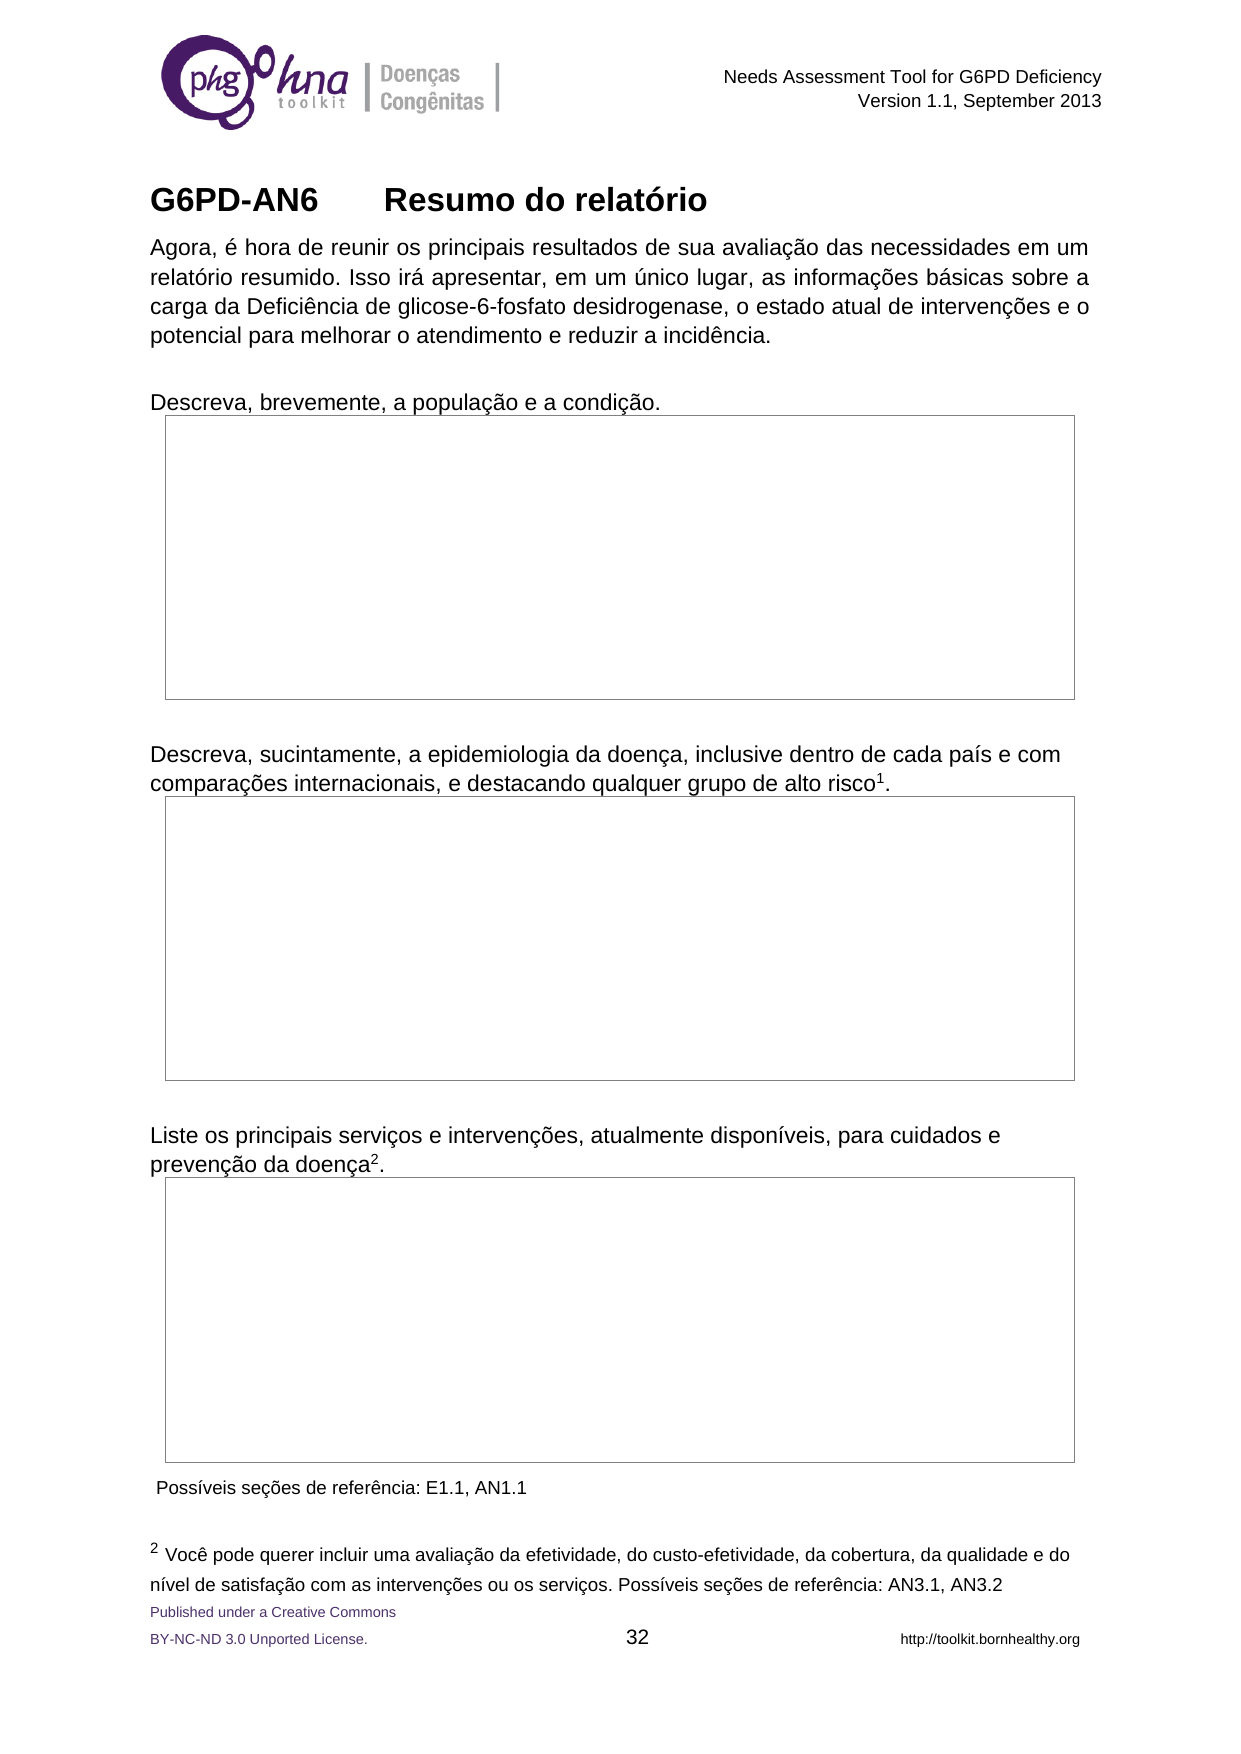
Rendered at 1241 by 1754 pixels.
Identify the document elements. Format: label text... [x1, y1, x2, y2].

text Possíveis seções de referência: E1.1, AN1.1 [150, 1475, 1090, 1499]
subtitle 2 Você pode querer incluir uma avaliação da efetividade, do custo-efetividade, da cobertura, da qualidade e do nível de satisfação com as intervenções ou os serviços. Possíveis seções de referência: AN3.1, AN3.2 [150, 1537, 1090, 1595]
subtitle G6PD-AN6 Resumo do relatório [150, 181, 1090, 219]
text Agora, é hora de reunir os principais resultados de sua avaliação das necessidades em um relatório resumido. Isso irá apresentar, em um único lugar, as informações básicas sobre a carga da Deficiência de glicose-6-fosfato desidrogenase, o estado atual de intervenções e o potencial para melhorar o atendimento e reduzir a incidência. [150, 231, 1090, 348]
subtitle Liste os principais serviços e intervenções, atualmente disponíveis, para cuidados e prevenção da doença2. [150, 1119, 1090, 1177]
subtitle Descreva, brevemente, a população e a condição. [150, 386, 1090, 415]
subtitle Descreva, sucintamente, a epidemiologia da doença, inclusive dentro de cada país e com comparações internacionais, e destacando qualquer grupo de alto risco1. [150, 738, 1090, 796]
